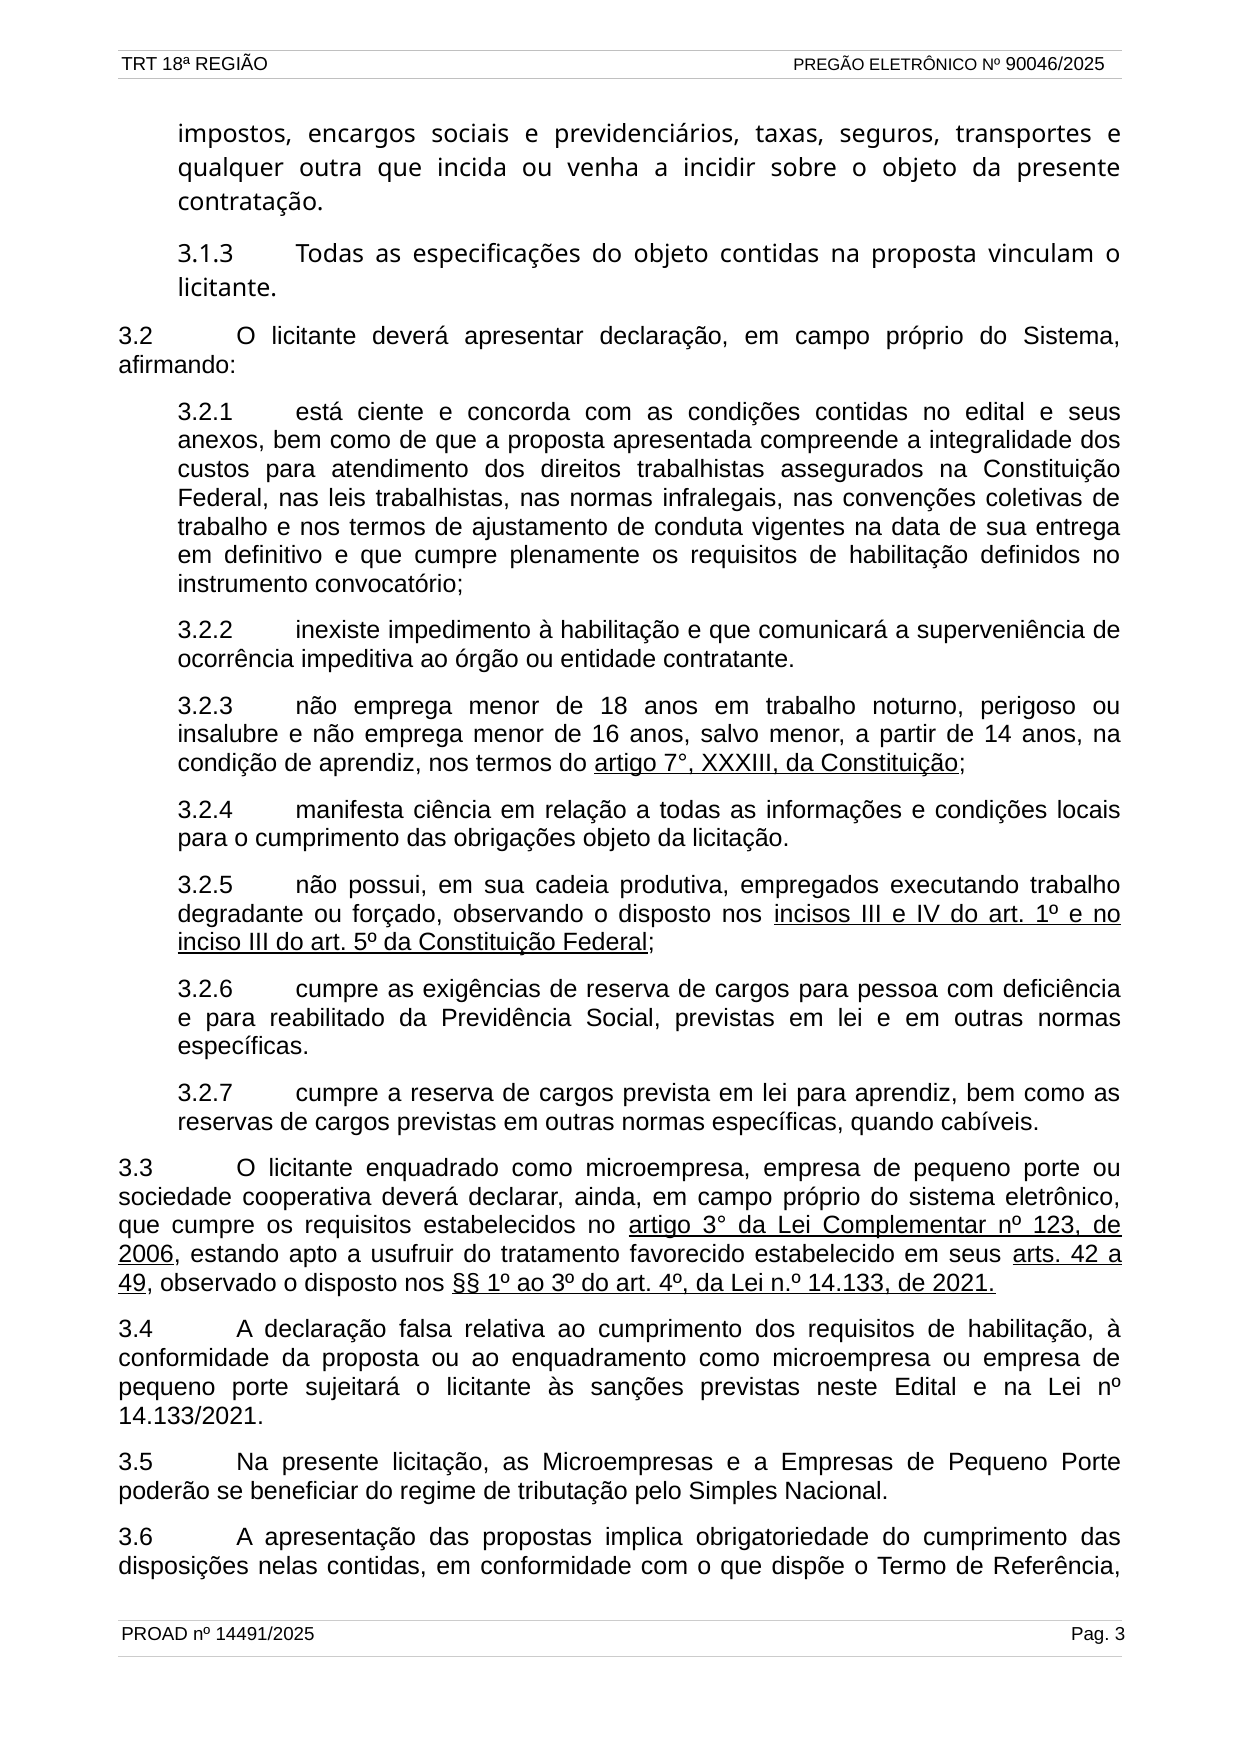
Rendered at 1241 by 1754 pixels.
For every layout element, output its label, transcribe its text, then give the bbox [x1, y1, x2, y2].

text 3.2 O licitante deverá apresentar declaração, em campo próprio do Sistema, afirmando: [118, 321, 1122, 379]
text 3.1.3 Todas as especificações do objeto contidas na proposta vinculam o licitante. [177, 236, 1122, 304]
text 3.5 Na presente licitação, as Microempresas e a Empresas de Pequeno Porte poderão se beneficiar do regime de tributação pelo Simples Nacional. [118, 1447, 1122, 1505]
text 3.2.5 não possui, em sua cadeia produtiva, empregados executando trabalho degradante ou forçado, observando o disposto nos incisos III e IV do art. 1º e no inciso III do art. 5º da Constituição Federal; [177, 870, 1122, 956]
text 3.2.7 cumpre a reserva de cargos prevista em lei para aprendiz, bem como as reservas de cargos previstas em outras normas específicas, quando cabíveis. [177, 1078, 1122, 1135]
text 3.6 A apresentação das propostas implica obrigatoriedade do cumprimento das disposições nelas contidas, em conformidade com o que dispõe o Termo de Referência, [118, 1522, 1122, 1580]
text 3.2.1 está ciente e concorda com as condições contidas no edital e seus anexos, bem como de que a proposta apresentada compreende a integralidade dos custos para atendimento dos direitos trabalhistas assegurados na Constituição Federal, nas leis trabalhistas, nas normas infralegais, nas convenções coletivas de trabalho e nos termos de ajustamento de conduta vigentes na data de sua entrega em definitivo e que cumpre plenamente os requisitos de habilitação definidos no instrumento convocatório; [177, 397, 1122, 598]
text 3.3 O licitante enquadrado como microempresa, empresa de pequeno porte ou sociedade cooperativa deverá declarar, ainda, em campo próprio do sistema eletrônico, que cumpre os requisitos estabelecidos no artigo 3° da Lei Complementar nº 123, de 2006, estando apto a usufruir do tratamento favorecido estabelecido em seus arts. 42 a 49, observado o disposto nos §§ 1º ao 3º do art. 4º, da Lei n.º 14.133, de 2021. [118, 1153, 1122, 1297]
text impostos, encargos sociais e previdenciários, taxas, seguros, transportes e qualquer outra que incida ou venha a incidir sobre o objeto da presente contratação. [177, 116, 1122, 218]
text 3.2.6 cumpre as exigências de reserva de cargos para pessoa com deficiência e para reabilitado da Previdência Social, previstas em lei e em outras normas específicas. [177, 974, 1122, 1060]
text 3.2.4 manifesta ciência em relação a todas as informações e condições locais para o cumprimento das obrigações objeto da licitação. [177, 795, 1122, 852]
text 3.4 A declaração falsa relativa ao cumprimento dos requisitos de habilitação, à conformidade da proposta ou ao enquadramento como microempresa ou empresa de pequeno porte sujeitará o licitante às sanções previstas neste Edital e na Lei nº 14.133/2021. [118, 1314, 1122, 1429]
text 3.2.2 inexiste impedimento à habilitação e que comunicará a superveniência de ocorrência impeditiva ao órgão ou entidade contratante. [177, 616, 1122, 673]
text 3.2.3 não emprega menor de 18 anos em trabalho noturno, perigoso ou insalubre e não emprega menor de 16 anos, salvo menor, a partir de 14 anos, na condição de aprendiz, nos termos do artigo 7°, XXXIII, da Constituição; [177, 691, 1122, 777]
